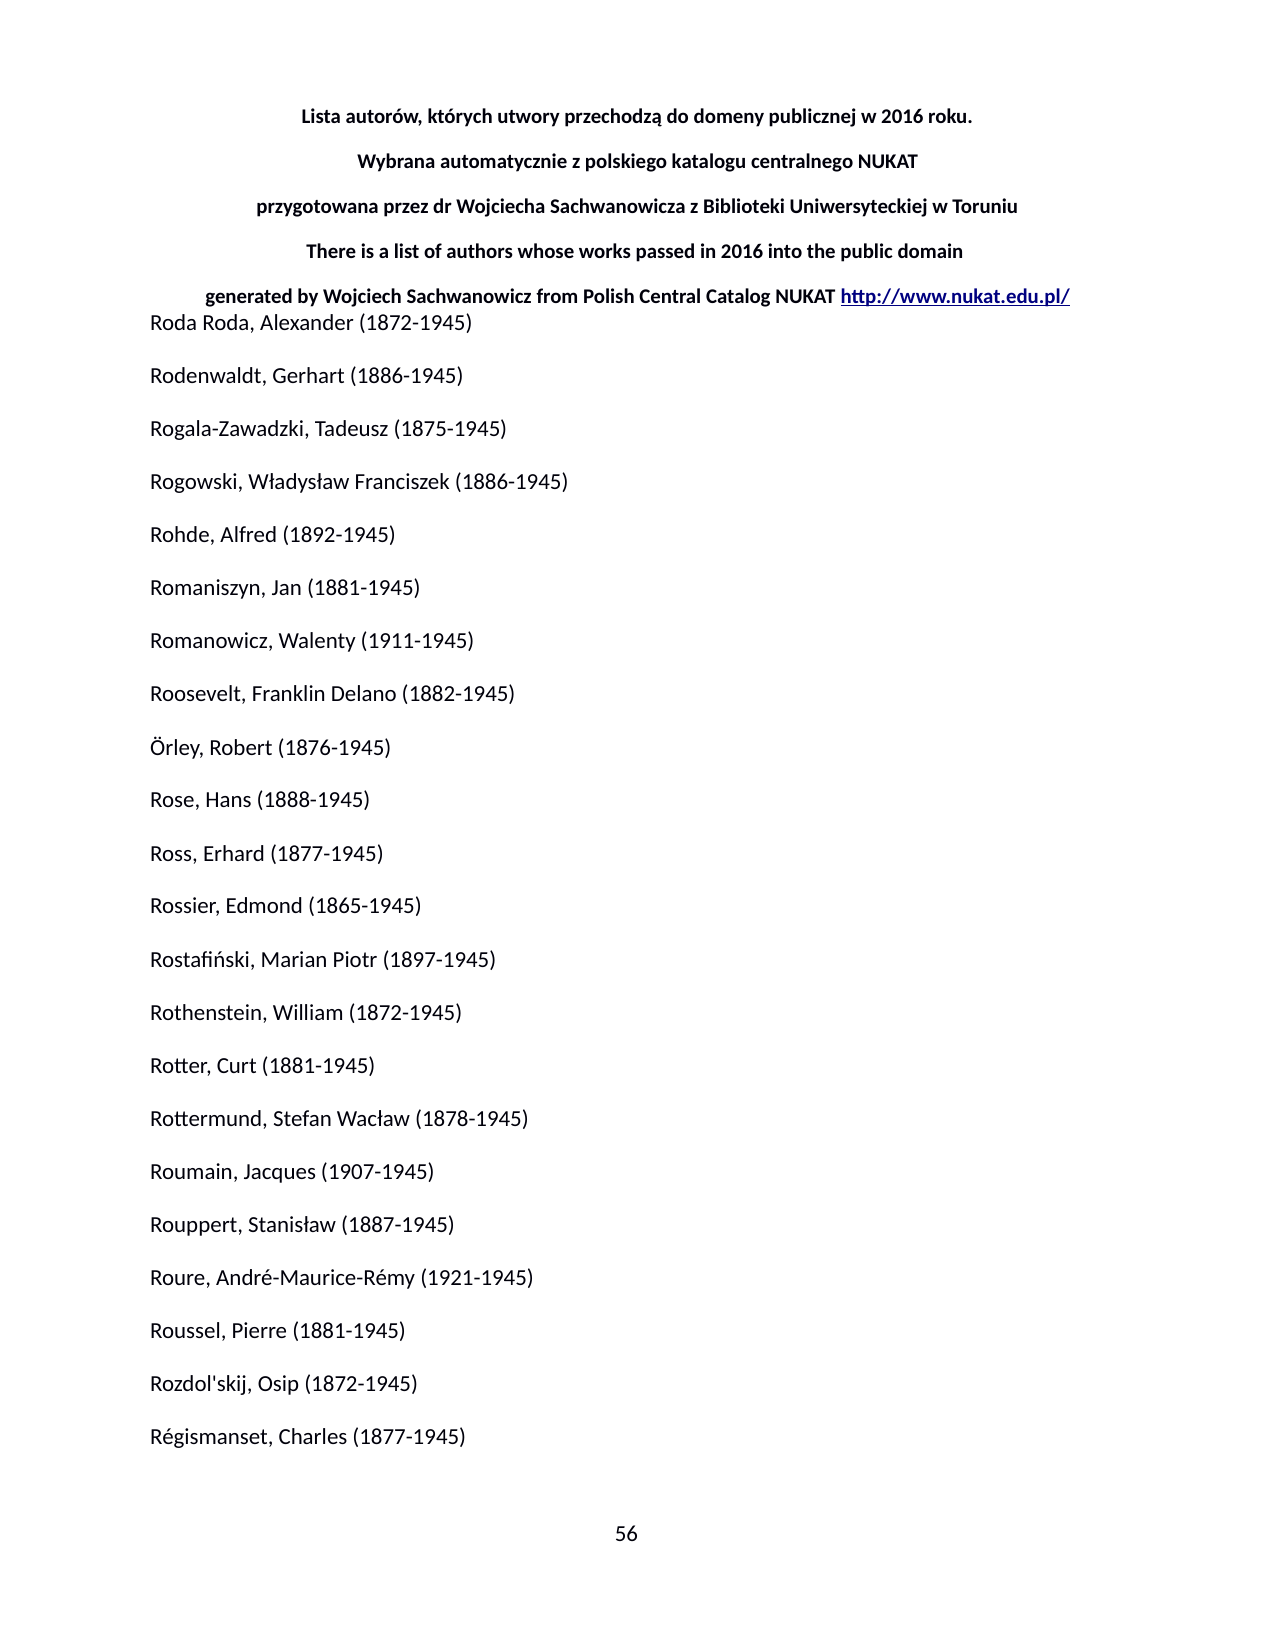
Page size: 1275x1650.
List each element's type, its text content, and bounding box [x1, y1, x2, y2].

text Ross, Erhard (1877-1945) [150, 839, 1125, 867]
text Roosevelt, Franklin Delano (1882-1945) [150, 679, 1125, 708]
text Rotter, Curt (1881-1945) [150, 1051, 1125, 1079]
text Rothenstein, William (1872-1945) [150, 998, 1125, 1026]
text Rouppert, Stanisław (1887-1945) [150, 1210, 1125, 1238]
text Romaniszyn, Jan (1881-1945) [150, 573, 1125, 602]
text Rogowski, Władysław Franciszek (1886-1945) [150, 467, 1125, 496]
text Örley, Robert (1876-1945) [150, 733, 1125, 761]
text Rodenwaldt, Gerhart (1886-1945) [150, 361, 1125, 389]
text Rottermund, Stefan Wacław (1878-1945) [150, 1104, 1125, 1132]
text Romanowicz, Walenty (1911-1945) [150, 627, 1125, 654]
text Roda Roda, Alexander (1872-1945) [150, 308, 1125, 336]
text Roure, André-Maurice-Rémy (1921-1945) [150, 1263, 1125, 1291]
text Régismanset, Charles (1877-1945) [150, 1422, 1125, 1450]
text Rogala-Zawadzki, Tadeusz (1875-1945) [150, 414, 1125, 442]
text Rose, Hans (1888-1945) [150, 786, 1125, 814]
text Roussel, Pierre (1881-1945) [150, 1316, 1125, 1344]
text Rostafiński, Marian Piotr (1897-1945) [150, 945, 1125, 973]
text Rozdol'skij, Osip (1872-1945) [150, 1369, 1125, 1397]
text Rohde, Alfred (1892-1945) [150, 521, 1125, 548]
text Roumain, Jacques (1907-1945) [150, 1157, 1125, 1185]
text Rossier, Edmond (1865-1945) [150, 892, 1125, 920]
